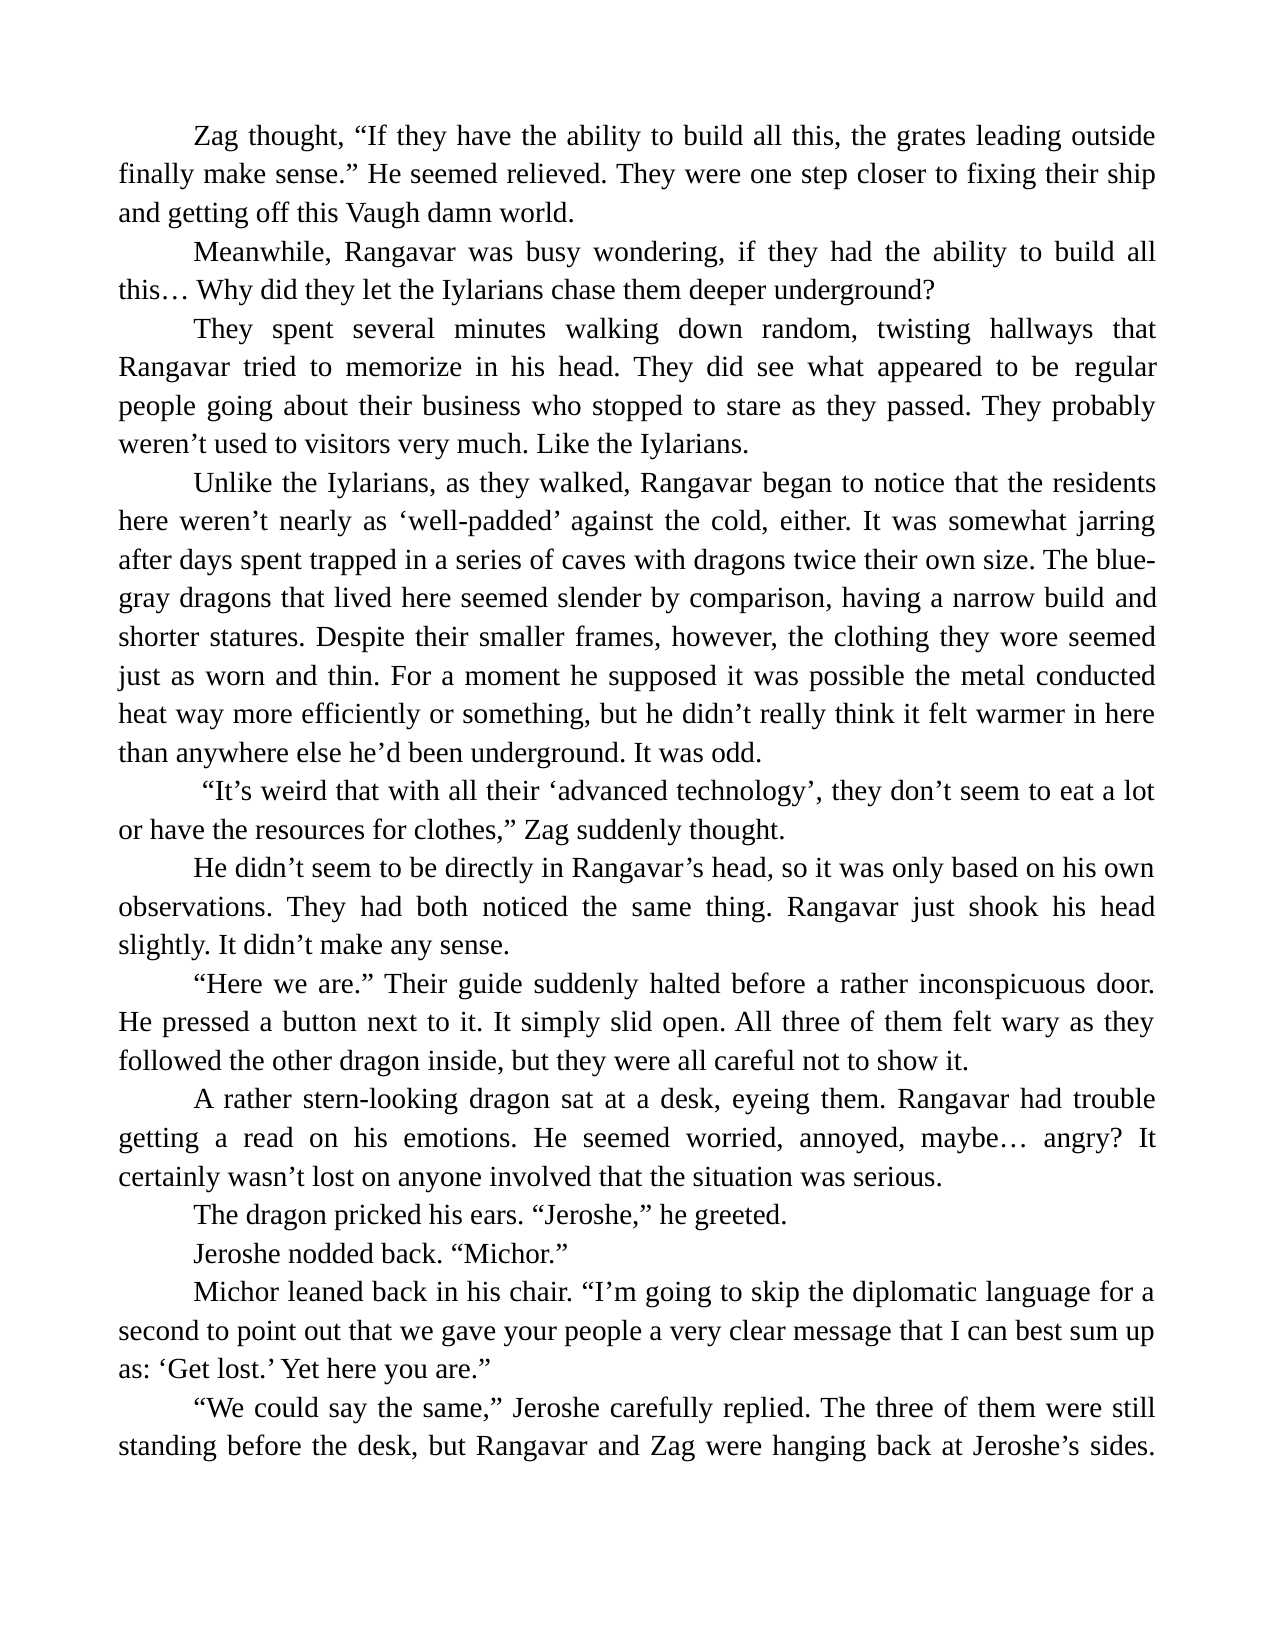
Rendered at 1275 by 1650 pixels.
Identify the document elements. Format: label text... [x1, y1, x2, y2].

text He didn’t seem to be directly in Rangavar’s head, so it was only based on his own observations. They had both noticed the same thing. Rangavar just shook his head slightly. It didn’t make any sense. [118, 850, 1157, 961]
text Michor leaned back in his chair. “I’m going to skip the diplomatic language for a second to point out that we gave your people a very clear message that I can best sum up as: ‘Get lost.’ Yet here you are.” [118, 1274, 1157, 1385]
text They spent several minutes walking down random, twisting hallways that Rangavar tried to memorize in his head. They did see what appeared to be regular people going about their business who stopped to stare as they passed. They probably weren’t used to visitors very much. Like the Iylarians. [118, 311, 1157, 460]
text Jeroshe nodded back. “Michor.” [118, 1236, 1157, 1269]
text Unlike the Iylarians, as they walked, Rangavar began to notice that the residents here weren’t nearly as ‘well-padded’ against the cold, either. It was somewhat jarring after days spent trapped in a series of caves with dragons twice their own size. The blue-gray dragons that lived here seemed slender by comparison, having a narrow build and shorter statures. Despite their smaller frames, however, the clothing they wore seemed just as worn and thin. For a moment he supposed it was possible the metal conducted heat way more efficiently or something, but he didn’t really think it felt warmer in here than anywhere else he’d been underground. It was odd. [118, 465, 1157, 768]
text “We could say the same,” Jeroshe carefully replied. The three of them were still standing before the desk, but Rangavar and Zag were hanging back at Jeroshe’s sides. [118, 1390, 1157, 1462]
text A rather stern-looking dragon sat at a desk, eyeing them. Rangavar had trouble getting a read on his emotions. He seemed worried, annoyed, maybe… angry? It certainly wasn’t lost on anyone involved that the situation was serious. [118, 1082, 1157, 1192]
text Zag thought, “If they have the ability to build all this, the grates leading outside finally make sense.” He seemed relieved. They were one step closer to fixing their ship and getting off this Vaugh damn world. [118, 118, 1157, 229]
text “It’s weird that with all their ‘advanced technology’, they don’t seem to eat a lot or have the resources for clothes,” Zag suddenly thought. [118, 773, 1157, 845]
text The dragon pricked his ears. “Jeroshe,” he greeted. [118, 1197, 1157, 1231]
text Meanwhile, Rangavar was busy wondering, if they had the ability to build all this… Why did they let the Iylarians chase them deeper underground? [118, 234, 1157, 306]
text “Here we are.” Their guide suddenly halted before a rather inconspicuous door. He pressed a button next to it. It simply slid open. All three of them felt wary as they followed the other dragon inside, but they were all careful not to show it. [118, 966, 1157, 1077]
